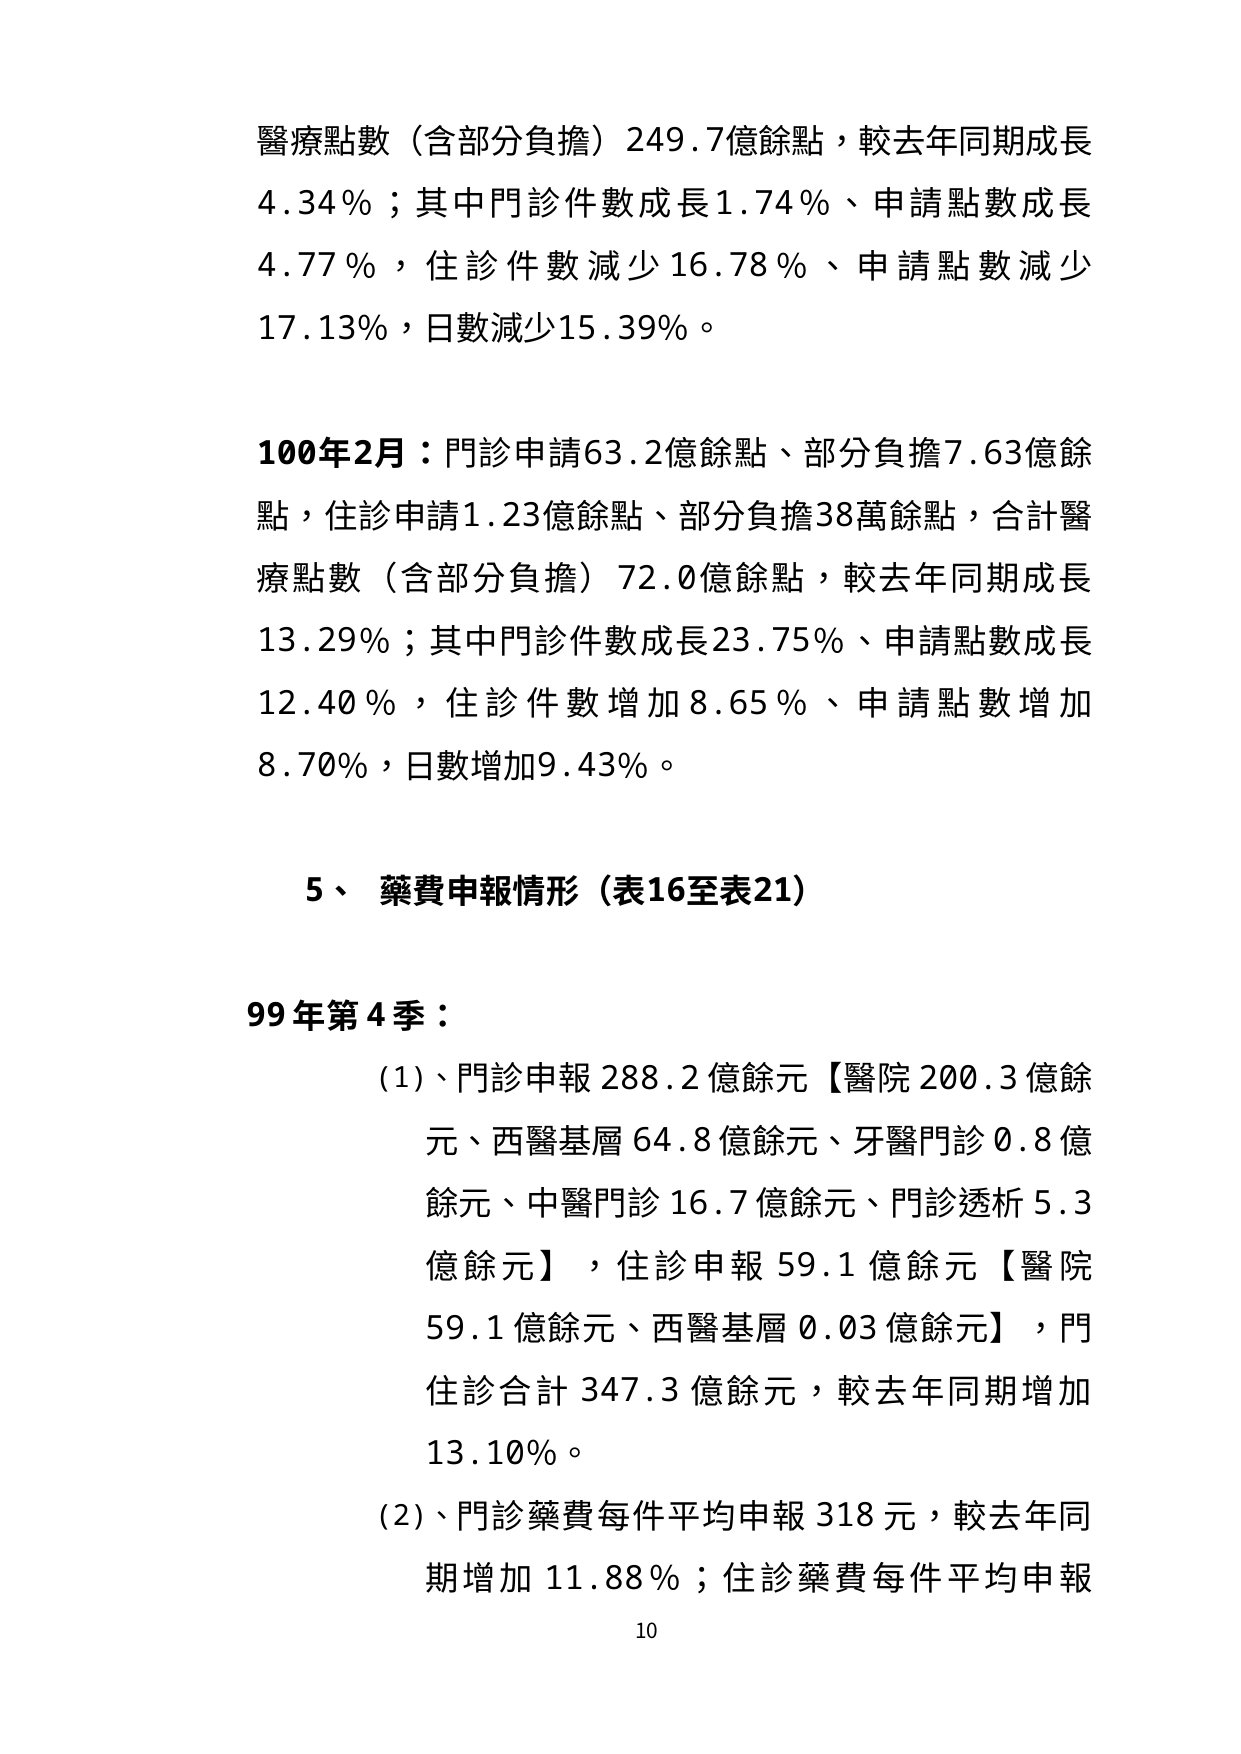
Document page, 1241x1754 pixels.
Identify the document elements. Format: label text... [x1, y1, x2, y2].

text 醫療點數（含部分負擔）249.7億餘點，較去年同期成長4.34％；其中門診件數成長1.74％、申請點數成長4.77％，住診件數減少16.78％、申請點數減少17.13％，日數減少15.39％。 [257, 97, 1093, 347]
list 門診申報288.2億餘元【醫院200.3億餘元、西醫基層64.8億餘元、牙醫門診0.8億餘元、中醫門診16.7億餘元、門診透析5.3億餘元】，住診申報59.1億餘元【醫院59.1億餘元、西醫基層0.03億餘元】，門住診合計347.3億餘元，較去年同期增加13.10％。 [375, 1034, 1093, 1472]
text 100年2月：門診申請63.2億餘點、部分負擔7.63億餘點，住診申請1.23億餘點、部分負擔38萬餘點，合計醫療點數（含部分負擔）72.0億餘點，較去年同期成長13.29％；其中門診件數成長23.75％、申請點數成長12.40％，住診件數增加8.65％、申請點數增加8.70％，日數增加9.43％。 [257, 409, 1093, 784]
list 藥費申報情形（表16至表21） [304, 847, 1093, 909]
list 門診藥費每件平均申報318元，較去年同期增加11.88％；住診藥費每件平均申報 [375, 1472, 1093, 1597]
text 99年第4季： [112, 972, 1093, 1034]
